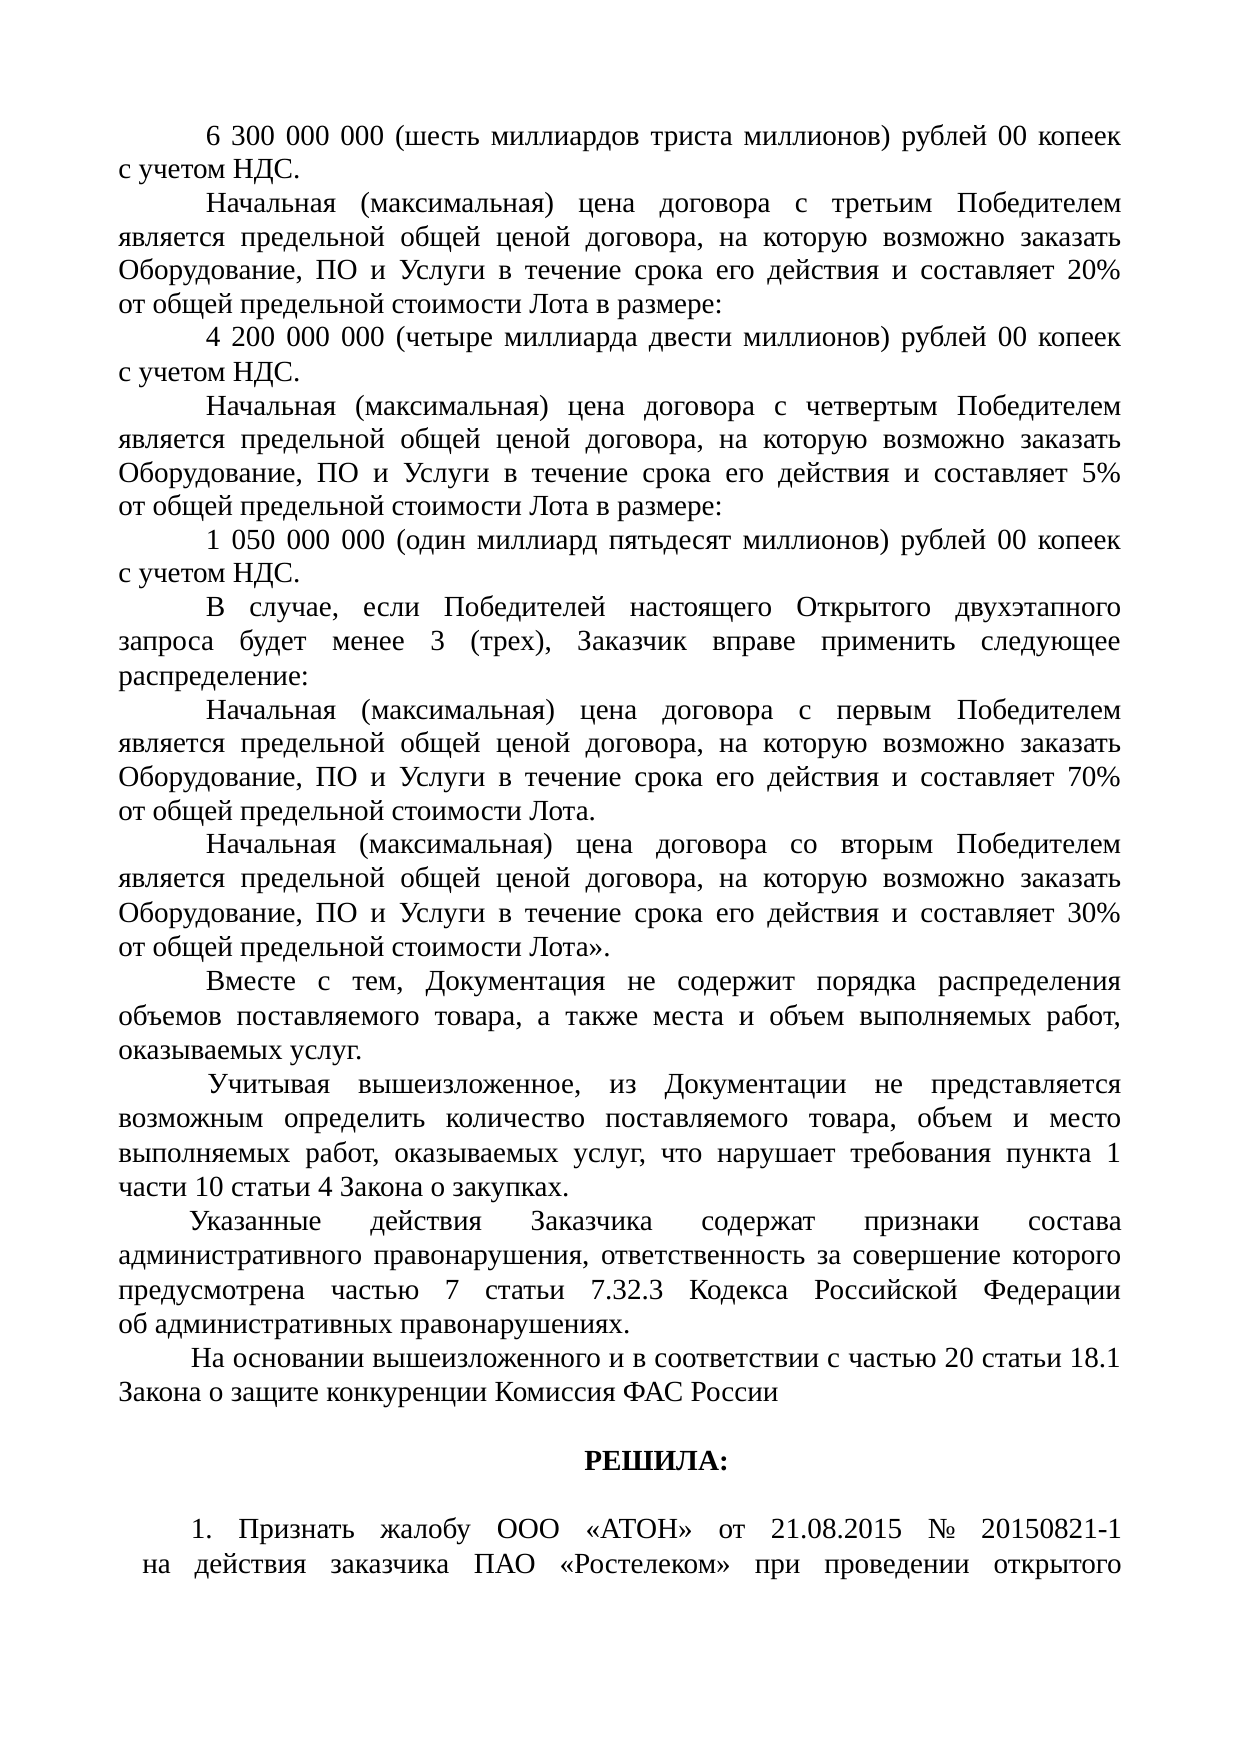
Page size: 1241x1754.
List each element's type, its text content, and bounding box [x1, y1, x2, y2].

text Начальная (максимальная) цена договора с третьим Победителем является предельной общей ценой договора, на которую возможно заказать Оборудование, ПО и Услуги в течение срока его действия и составляет 20% от общей предельной стоимости Лота в размере: [118, 185, 1122, 319]
text Указанные действия Заказчика содержат признаки состава административного правонарушения, ответственность за совершение которого предусмотрена частью 7 статьи 7.32.3 Кодекса Российской Федерации об административных правонарушениях. [118, 1203, 1122, 1340]
text 1. Признать жалобу ООО «АТОН» от 21.08.2015 № 20150821-1 на действия заказчика ПАО «Ростелеком» при проведении открытого [118, 1512, 1122, 1580]
text На основании вышеизложенного и в соответствии с частью 20 статьи 18.1 Закона о защите конкуренции Комиссия ФАС России [118, 1340, 1122, 1409]
text Начальная (максимальная) цена договора с четвертым Победителем является предельной общей ценой договора, на которую возможно заказать Оборудование, ПО и Услуги в течение срока его действия и составляет 5% от общей предельной стоимости Лота в размере: [118, 388, 1122, 522]
text Вместе с тем, Документация не содержит порядка распределения объемов поставляемого товара, а также места и объем выполняемых работ, оказываемых услуг. [118, 963, 1122, 1066]
text 1 050 000 000 (один миллиард пятьдесят миллионов) рублей 00 копеек с учетом НДС. [118, 522, 1122, 589]
text РЕШИЛА: [118, 1443, 1122, 1477]
text Начальная (максимальная) цена договора с первым Победителем является предельной общей ценой договора, на которую возможно заказать Оборудование, ПО и Услуги в течение срока его действия и составляет 70% от общей предельной стоимости Лота. [118, 692, 1122, 826]
text В случае, если Победителей настоящего Открытого двухэтапного запроса будет менее 3 (трех), Заказчик вправе применить следующее распределение: [118, 589, 1122, 692]
text 6 300 000 000 (шесть миллиардов триста миллионов) рублей 00 копеек с учетом НДС. [118, 118, 1122, 185]
text Начальная (максимальная) цена договора со вторым Победителем является предельной общей ценой договора, на которую возможно заказать Оборудование, ПО и Услуги в течение срока его действия и составляет 30% от общей предельной стоимости Лота». [118, 826, 1122, 963]
text 4 200 000 000 (четыре миллиарда двести миллионов) рублей 00 копеек с учетом НДС. [118, 319, 1122, 388]
text Учитывая вышеизложенное, из Документации не представляется возможным определить количество поставляемого товара, объем и место выполняемых работ, оказываемых услуг, что нарушает требования пункта 1 части 10 статьи 4 Закона о закупках. [118, 1066, 1122, 1203]
